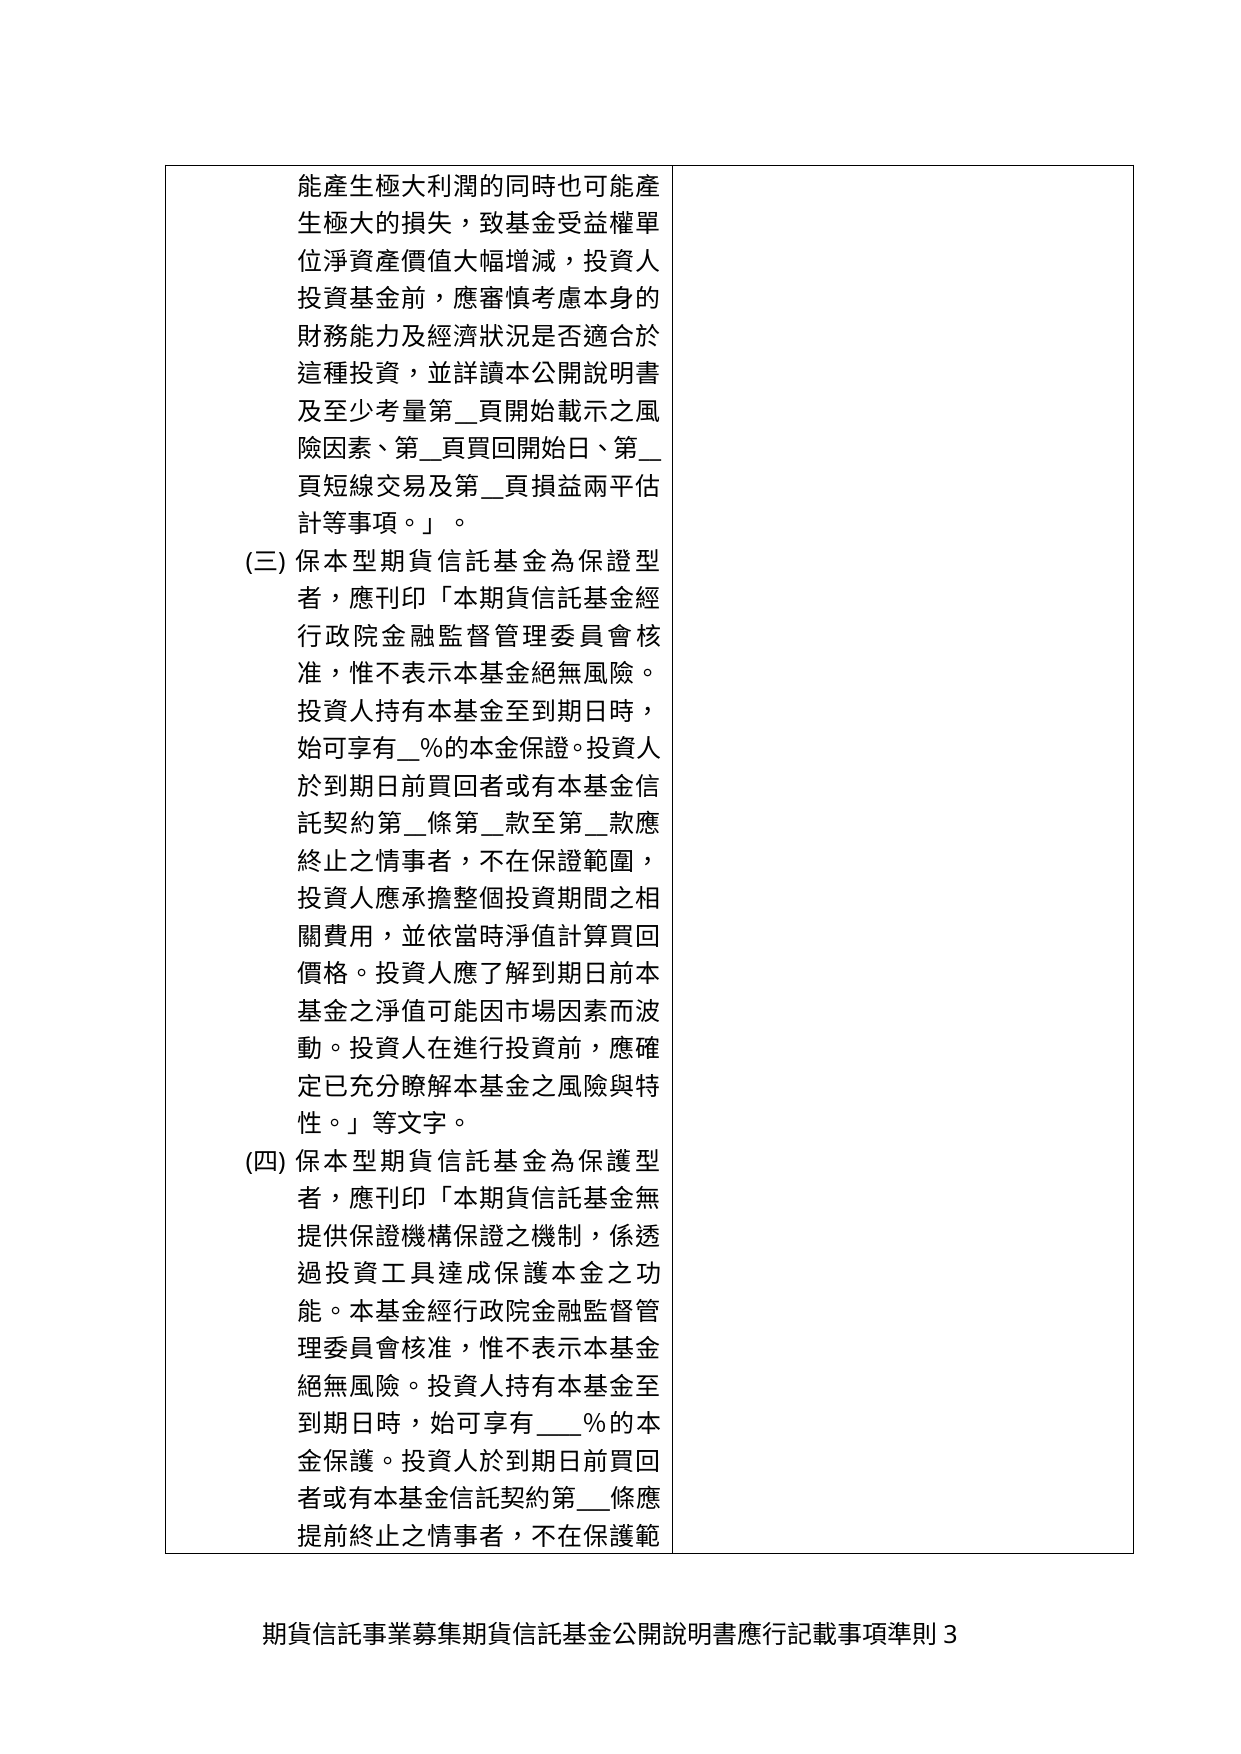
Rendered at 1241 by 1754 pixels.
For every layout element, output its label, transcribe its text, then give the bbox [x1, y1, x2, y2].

table_cell 公開說明書封面應依序刊印下列事項： 期貨信託基金名稱；保本型期貨信託基金應用括弧以不同顯著顏色標明保本比率及基金之類型（保證型或保護型）；傘型期貨信託基金應標明「傘型期貨信託基金」文字。 基本交易及投資方針。 期貨信託基金型態。 期貨信託基金投資國外地區者，應註明「投資國外」。 期貨信託基金以外幣計價者，應註明本基金計價之幣別。 本次核准發行總面額。 本次核准發行受益權單位數。 保本型期貨信託基金為保證型者，保證機構之名稱。 期貨信託事業名稱。 以顯著方式刊印下列文字： 「本期貨信託基金經行政院金融監督管理委員會核准，惟不表示本基金絕無風險。本期貨信託事業以往之經理績效不保證本基金之最低投資收益；本期貨信託事業除盡善良管理人之注意義務外，不負責本基金之盈虧，亦不保證最低之收益。」。 「期貨信託基金從事之期貨交易具低保證金之財務槓桿特性，在可能產生極大利潤的同時也可能產生極大的損失，致基金受益權單位淨資產價值大幅增減，投資人投資基金前，應審慎考慮本身的財務能力及經濟狀況是否適合於這種投資，並詳讀本公開說明書及至少考量第__頁開始載示之風險因素、第__頁買回開始日、第__頁短線交易及第__頁損益兩平估計等事項。」。 保本型期貨信託基金為保證型者，應刊印「本期貨信託基金經行政院金融監督管理委員會核准，惟不表示本基金絕無風險。投資人持有本基金至到期日時，始可享有__％的本金保證。投資人於到期日前買回者或有本基金信託契約第__條第__款至第__款應終止之情事者，不在保證範圍，投資人應承擔整個投資期間之相關費用，並依當時淨值計算買回價格。投資人應了解到期日前本基金之淨值可能因市場因素而波動。投資人在進行投資前，應確定已充分瞭解本基金之風險與特性。」等文字。 保本型期貨信託基金為保護型者，應刊印「本期貨信託基金無提供保證機構保證之機制，係透過投資工具達成保護本金之功能。本基金經行政院金融監督管理委員會核准，惟不表示本基金絕無風險。投資人持有本基金至到期日時，始可享有____％的本金保護。投資人於到期日前買回者或有本基金信託契約第___條應提前終止之情事者，不在保護範圍，投資人應承擔整個投資期間之相關費用，並依當時淨值計算買回價格。投資人應了解到期日前本基金之淨值可能因市場因素而波動，因保護並非保證，投資標的之發行人違約或發生信用風險等因素，將無法達到本金保護之效果，投資人在進行投資前，應確定已充分瞭解本基金之風險與特性。」等文字，後段文字並應以加大粗黑字體或不同顏色等特別顯著方式刊印。 本公開說明書之內容如有虛偽或隱匿之情事者，應由本期貨信託事業與負責人及其他曾在公開說明書上簽章者依法負責。 查詢本公開說明書之網址，包括主管機關指定之資訊申報網站之網址及公司揭露公開說明書相關資料之網址。 信託業兼營期貨信託事業對符合一定條件之人募集者，應標明自行保管之字句；信託業兼營期貨信託事業對不特定人募集且經主管機關核准得自行保管期貨信託基金資產者，應標明自行保管及設有信託監察人之字句。 刊印日期。 對符合一定資格條件之人募集期貨信託基金之公開說明書封面免記載前項第十款第三目、第四目及第六目規定事項，惟應以顯著字體標明係對符合一定資格條件之人募集期貨信託基金之公開說明書及「本公開說明書僅適用對符合一定資格條件之人之期貨信託基金募集，相關轉讓限制請詳第_ 頁」。 為申請募集期貨信託基金案件所編製之公開說明書，應於其封面註明係申請用之稿本。 [166, 166, 672, 1553]
table_cell [673, 166, 1133, 1553]
